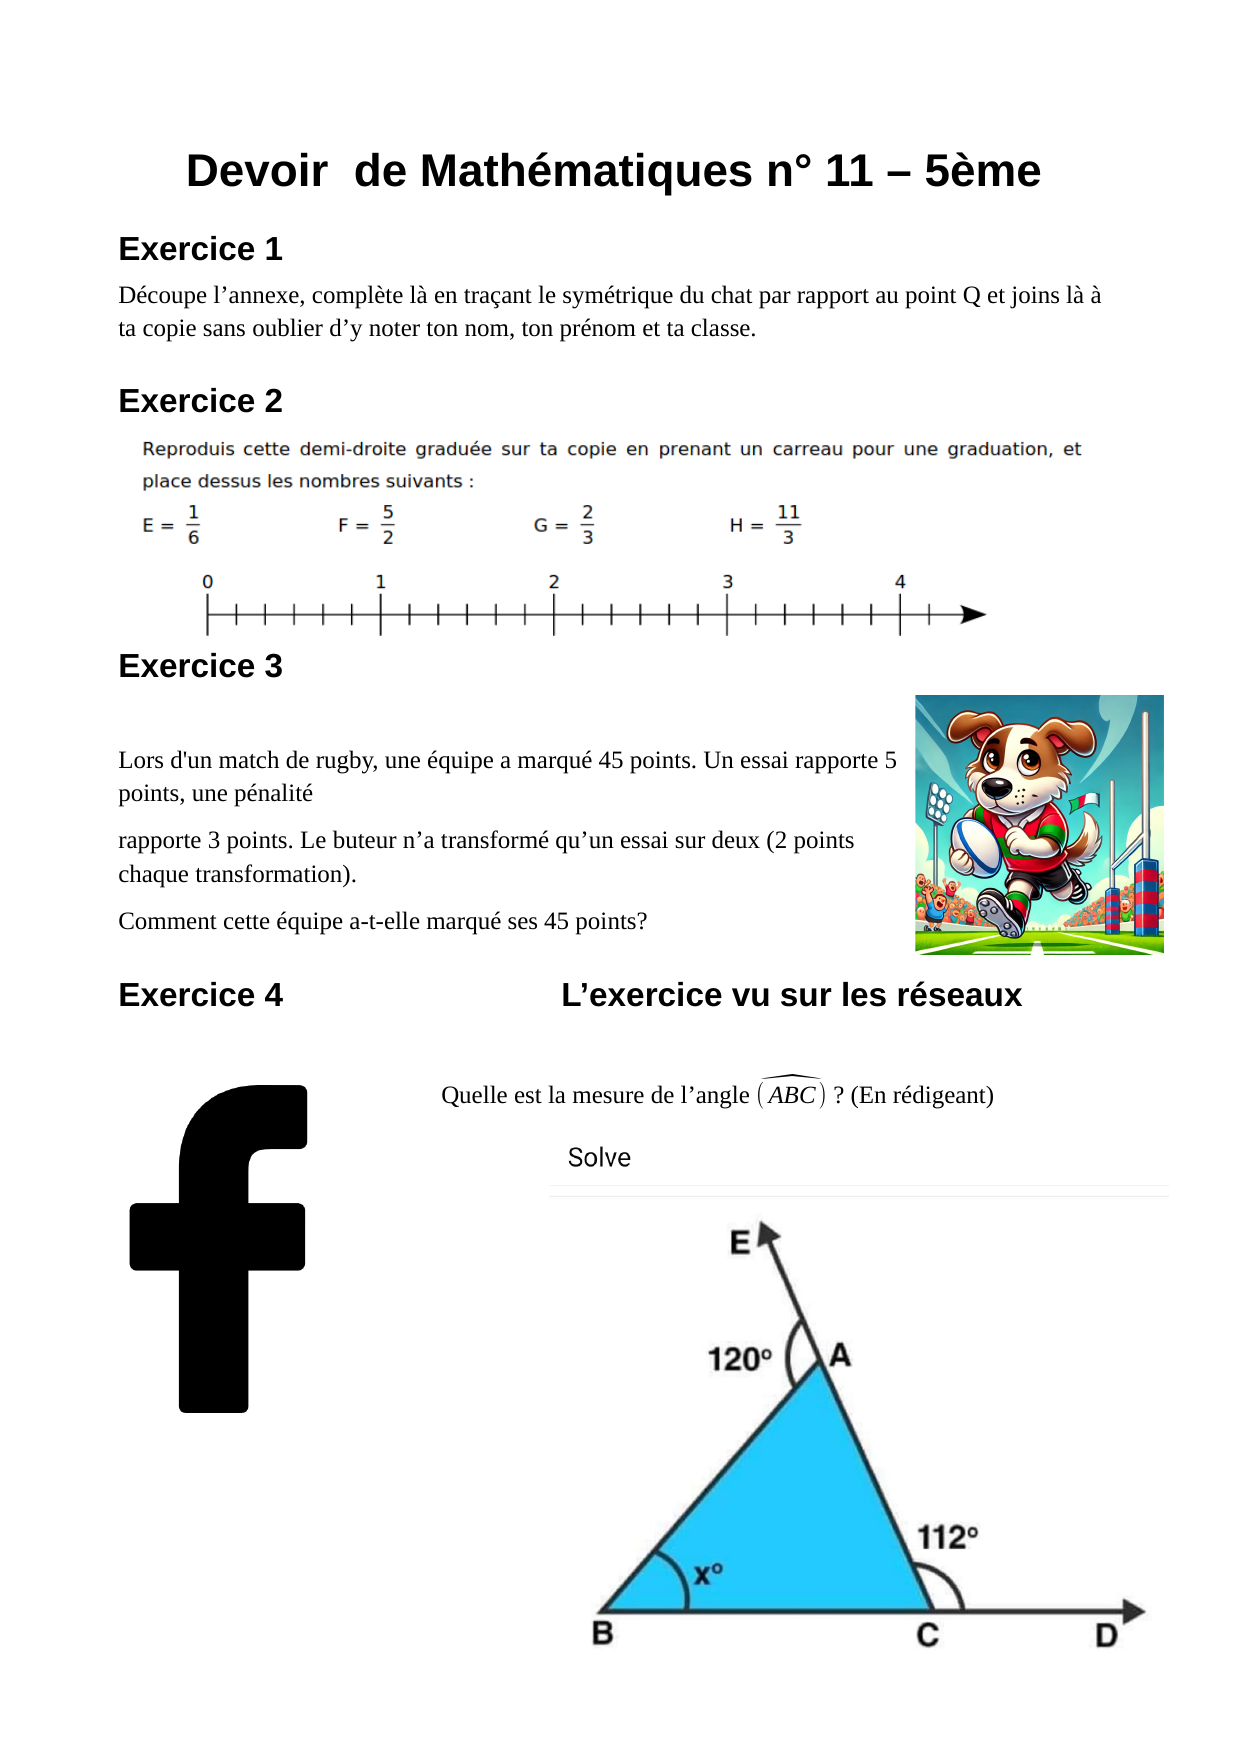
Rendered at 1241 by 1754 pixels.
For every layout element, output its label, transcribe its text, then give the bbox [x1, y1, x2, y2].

subtitle Exercice 2 [118, 382, 1122, 420]
title Devoir de Mathématiques n° 11 – 5ème [118, 143, 1122, 196]
picture [54, 1085, 382, 1413]
picture [915, 695, 1164, 955]
subtitle Exercice 3 [118, 647, 1122, 685]
text rapporte 3 points. Le buteur n’a transformé qu’un essai sur deux (2 points chaque transformation). [118, 826, 915, 887]
text Découpe l’annexe, complète là en traçant le symétrique du chat par rapport au point Q et joins là à ta copie sans oublier d’y noter ton nom, ton prénom et ta classe. [118, 280, 1122, 342]
text Lors d'un match de rugby, une équipe a marqué 45 points. Un essai rapporte 5 points, une pénalité [118, 745, 915, 807]
subtitle Exercice 4 L’exercice vu sur les réseaux [118, 975, 1122, 1013]
text Quelle est la mesure de l’angle ? (En rédigeant) [118, 1073, 1122, 1111]
subtitle Exercice 1 [118, 229, 1122, 268]
picture [549, 1135, 1170, 1655]
picture [118, 432, 1123, 647]
text Comment cette équipe a-t-elle marqué ses 45 points? [118, 906, 915, 935]
